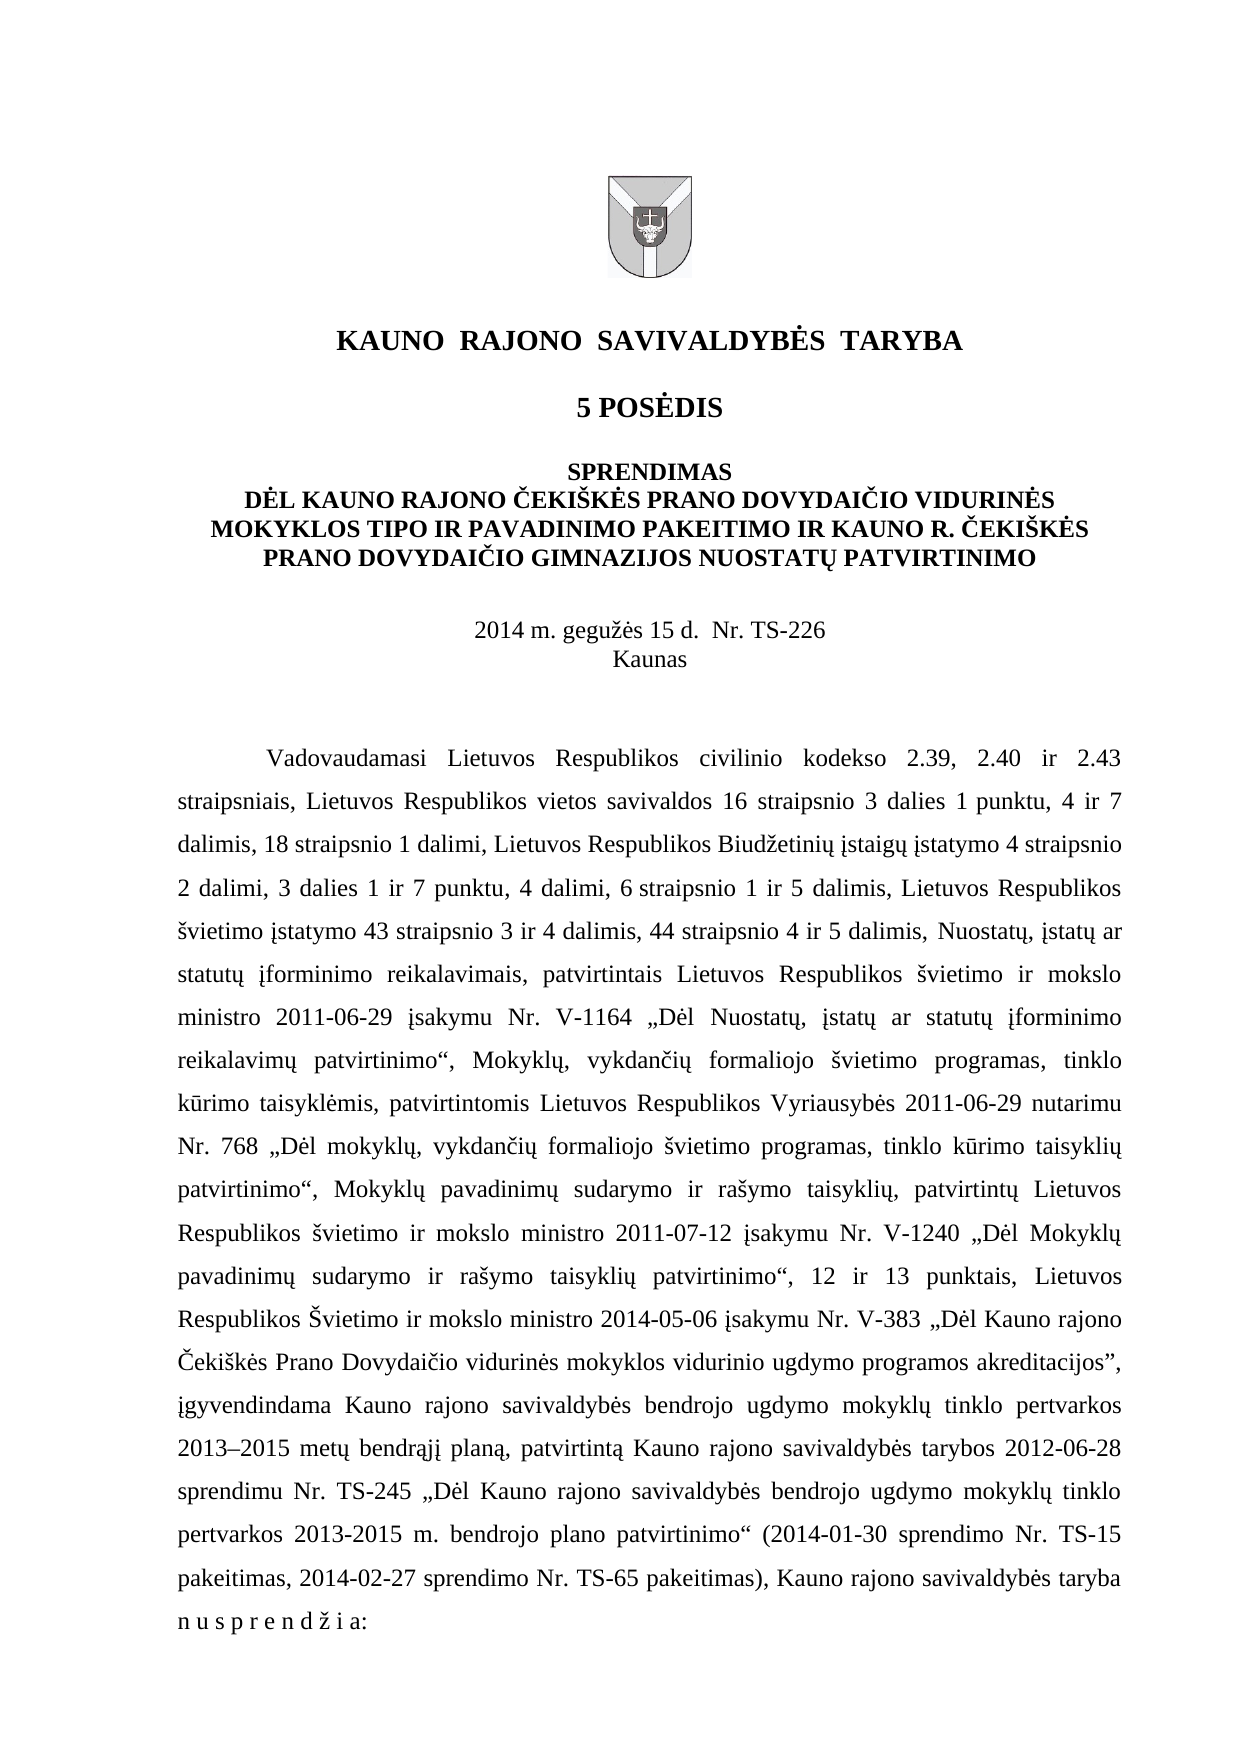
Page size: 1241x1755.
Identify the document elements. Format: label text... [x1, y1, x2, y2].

text 2014 m. gegužės 15 d. Nr. TS-226 [177, 615, 1122, 644]
text Kaunas [177, 644, 1122, 672]
text Vadovaudamasi Lietuvos Respublikos civilinio kodekso 2.39, 2.40 ir 2.43 straipsniais, Lietuvos Respublikos vietos savivaldos 16 straipsnio 3 dalies 1 punktu, 4 ir 7 dalimis, 18 straipsnio 1 dalimi, Lietuvos Respublikos Biudžetinių įstaigų įstatymo 4 straipsnio 2 dalimi, 3 dalies 1 ir 7 punktu, 4 dalimi, 6 straipsnio 1 ir 5 dalimis, Lietuvos Respublikos švietimo įstatymo 43 straipsnio 3 ir 4 dalimis, 44 straipsnio 4 ir 5 dalimis, Nuostatų, įstatų ar statutų įforminimo reikalavimais, patvirtintais Lietuvos Respublikos švietimo ir mokslo ministro 2011-06-29 įsakymu Nr. V-1164 „Dėl Nuostatų, įstatų ar statutų įforminimo reikalavimų patvirtinimo“, Mokyklų, vykdančių formaliojo švietimo programas, tinklo kūrimo taisyklėmis, patvirtintomis Lietuvos Respublikos Vyriausybės 2011-06-29 nutarimu Nr. 768 „Dėl mokyklų, vykdančių formaliojo švietimo programas, tinklo kūrimo taisyklių patvirtinimo“, Mokyklų pavadinimų sudarymo ir rašymo taisyklių, patvirtintų Lietuvos Respublikos švietimo ir mokslo ministro 2011-07-12 įsakymu Nr. V-1240 „Dėl Mokyklų pavadinimų sudarymo ir rašymo taisyklių patvirtinimo“, 12 ir 13 punktais, Lietuvos Respublikos Švietimo ir mokslo ministro 2014-05-06 įsakymu Nr. V-383 „Dėl Kauno rajono Čekiškės Prano Dovydaičio vidurinės mokyklos vidurinio ugdymo programos akreditacijos”, įgyvendindama Kauno rajono savivaldybės bendrojo ugdymo mokyklų tinklo pertvarkos 2013–2015 metų bendrąjį planą, patvirtintą Kauno rajono savivaldybės tarybos 2012-06-28 sprendimu Nr. TS-245 „Dėl Kauno rajono savivaldybės bendrojo ugdymo mokyklų tinklo pertvarkos 2013-2015 m. bendrojo plano patvirtinimo“ (2014-01-30 sprendimo Nr. TS-15 pakeitimas, 2014-02-27 sprendimo Nr. TS-65 pakeitimas), Kauno rajono savivaldybės taryba n u s p r e n d ž i a: [177, 743, 1122, 1634]
text 5 POSĖDIS [177, 390, 1122, 423]
text DĖL KAUNO RAJONO ČEKIŠKĖS PRANO DOVYDAIČIO VIDURINĖS MOKYKLOS TIPO IR PAVADINIMO PAKEITIMO IR KAUNO R. ČEKIŠKĖS PRANO DOVYDAIČIO GIMNAZIJOS NUOSTATŲ PATVIRTINIMO [177, 486, 1122, 572]
text SPRENDIMAS [177, 457, 1122, 486]
text KAUNO RAJONO SAVIVALDYBĖS TARYBA [177, 323, 1122, 356]
